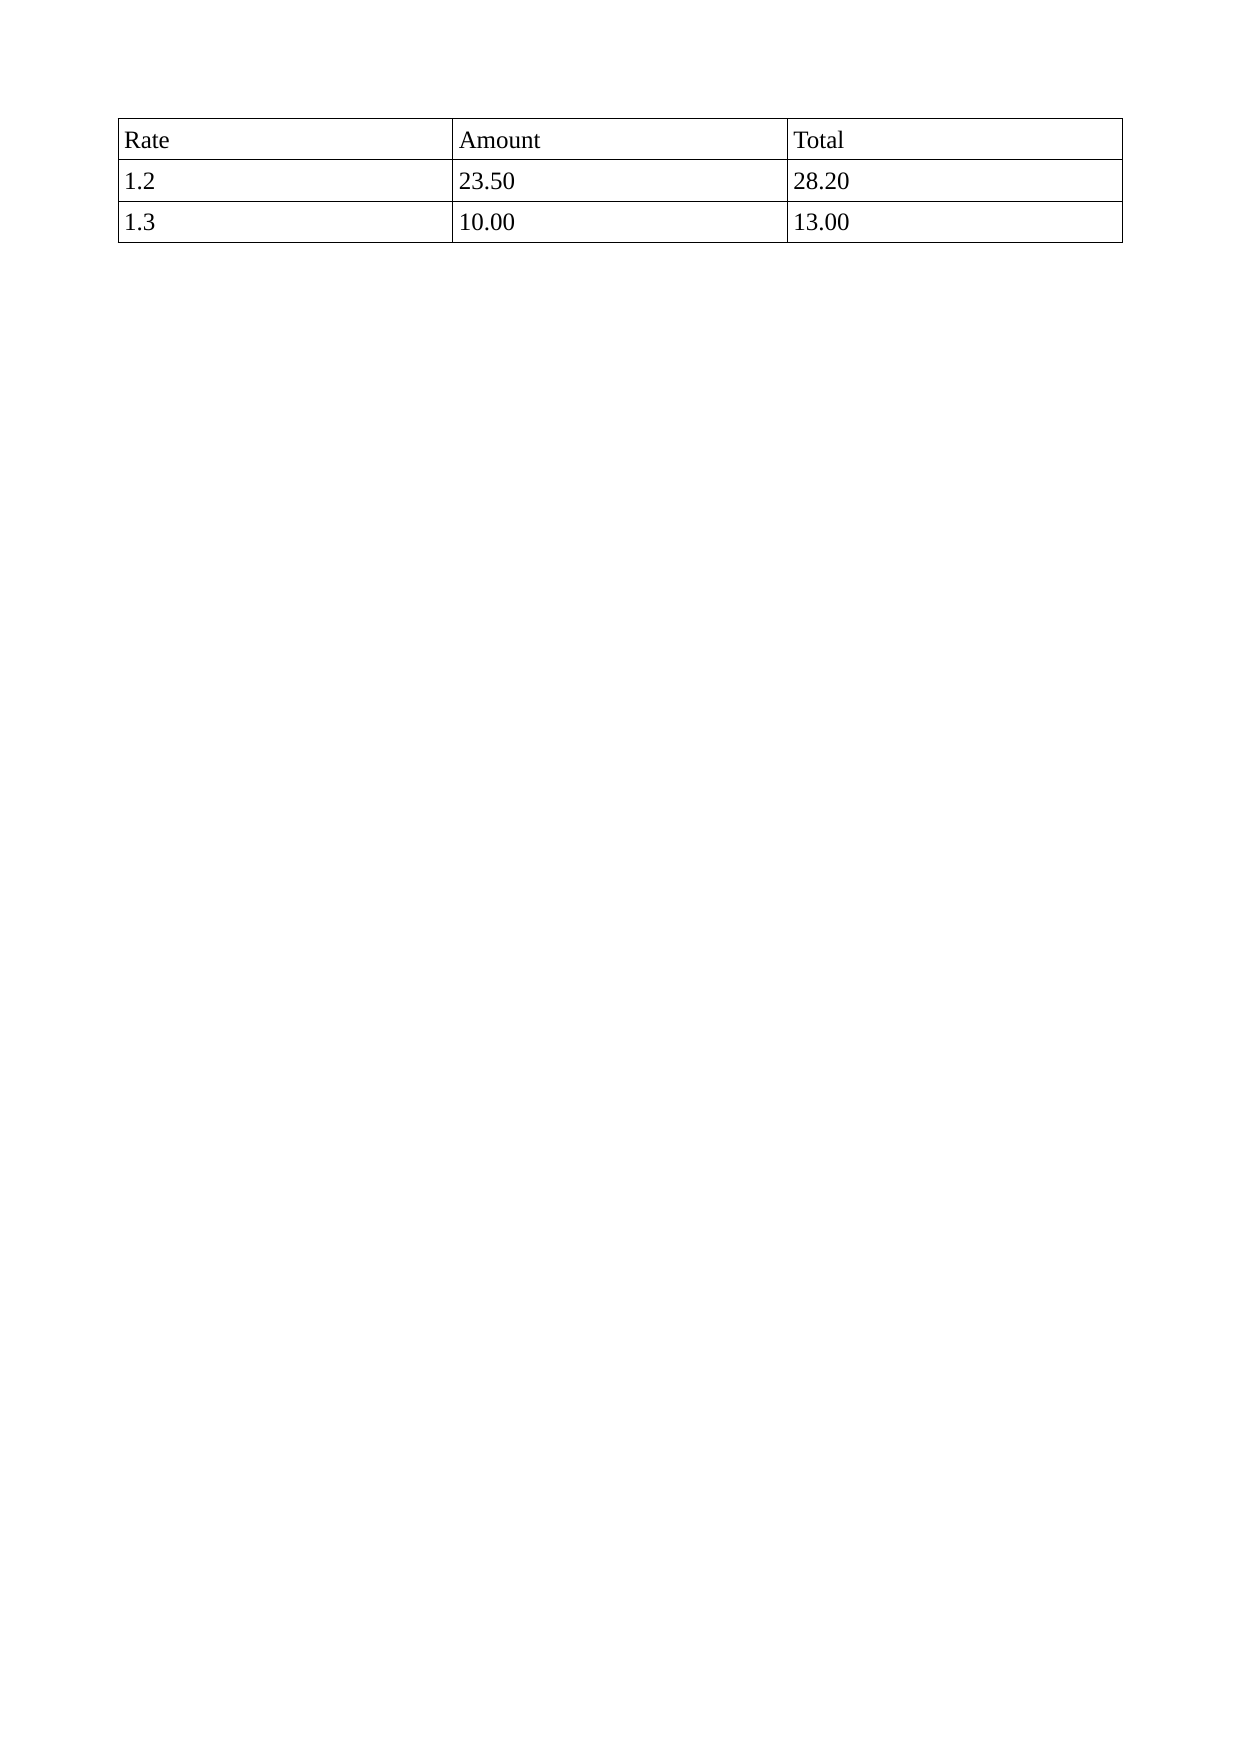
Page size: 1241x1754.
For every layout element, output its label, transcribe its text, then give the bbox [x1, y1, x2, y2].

table_header Rate [119, 119, 452, 159]
table_header Amount [453, 119, 787, 159]
table_header Total [788, 119, 1122, 159]
table_cell 23.50 [453, 160, 787, 201]
table_cell 13.00 [788, 202, 1122, 242]
table_cell 1.2 [119, 160, 452, 201]
table_cell 10.00 [453, 202, 787, 242]
table_cell 1.3 [119, 202, 452, 242]
table_cell 28.20 [788, 160, 1122, 201]
